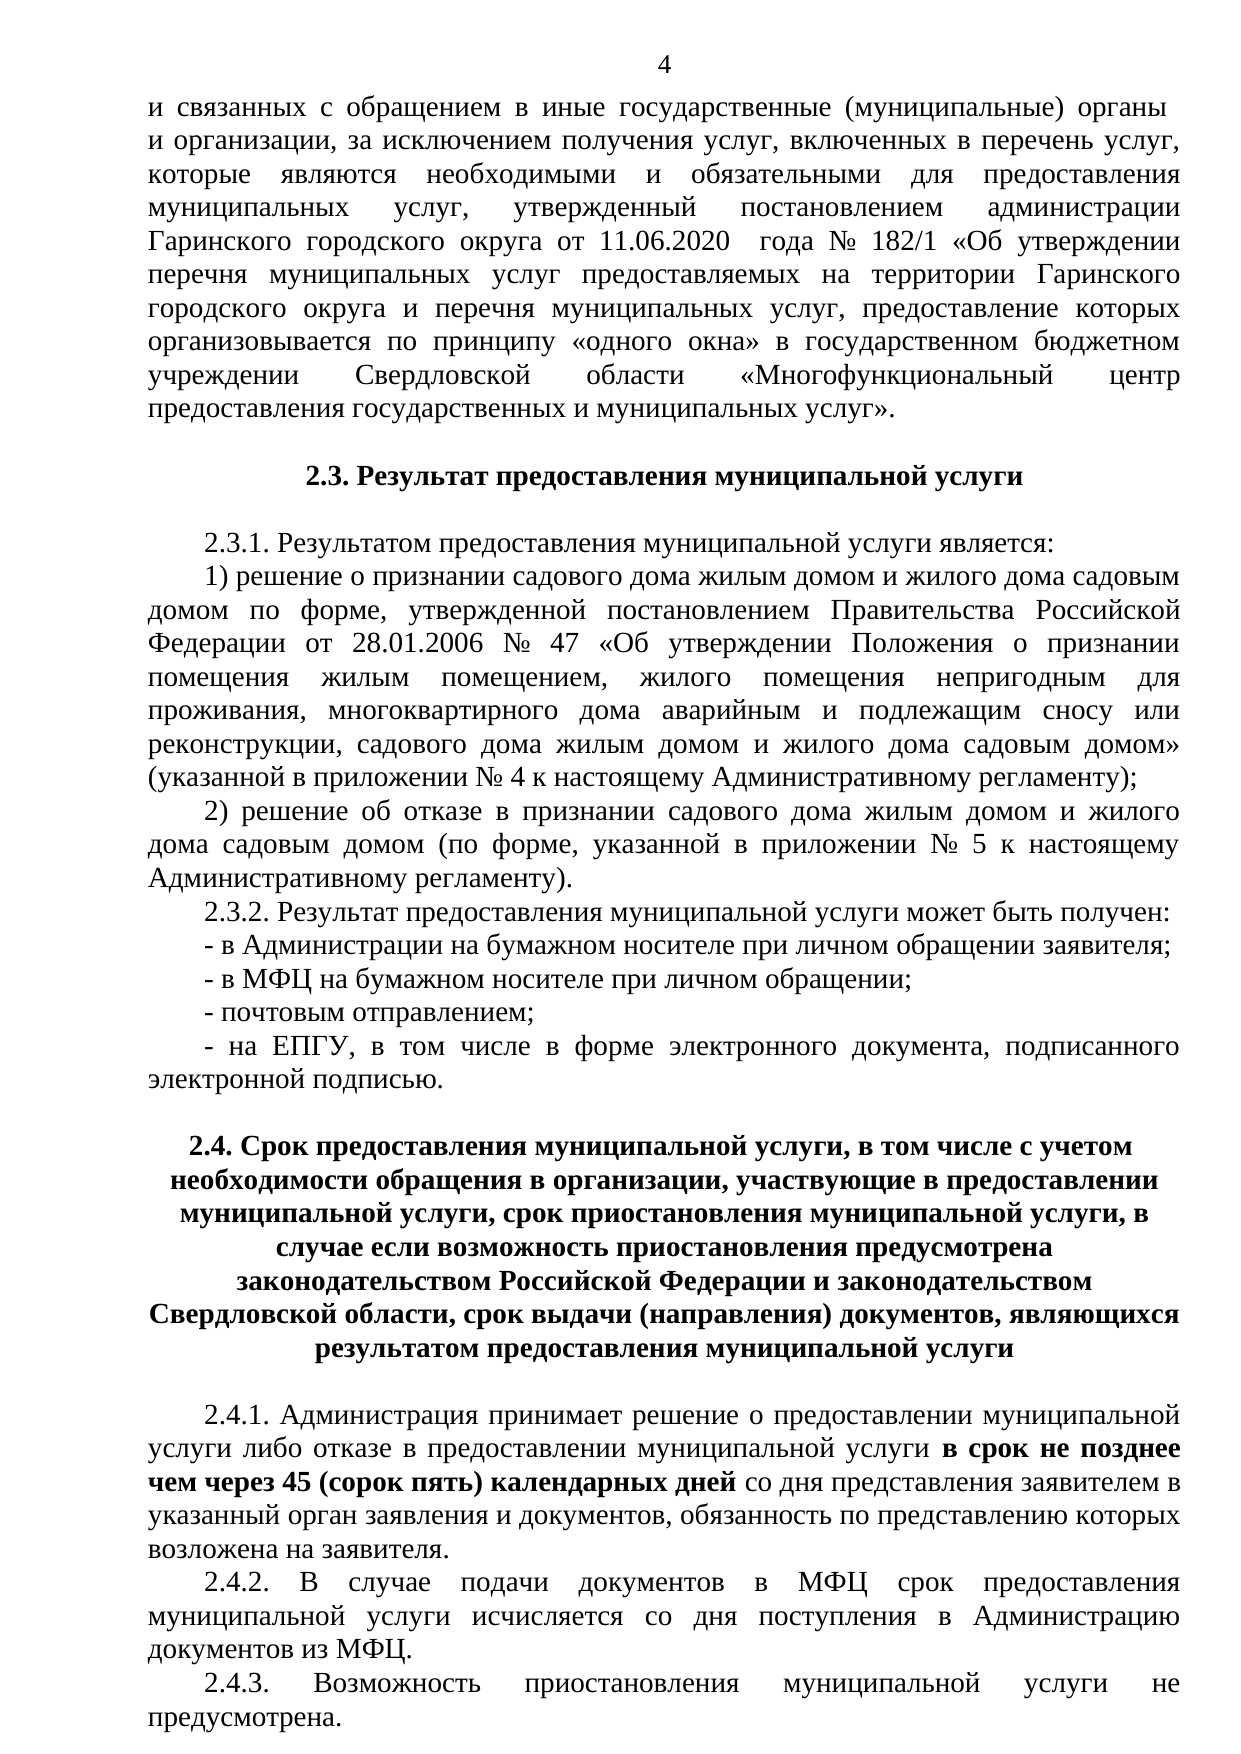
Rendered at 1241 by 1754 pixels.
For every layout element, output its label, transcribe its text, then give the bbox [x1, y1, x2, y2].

text 2) решение об отказе в признании садового дома жилым домом и жилого дома садовым домом (по форме, указанной в приложении № 5 к настоящему Административному регламенту). [148, 793, 1181, 894]
text и связанных с обращением в иные государственные (муниципальные) органы и организации, за исключением получения услуг, включенных в перечень услуг, которые являются необходимыми и обязательными для предоставления муниципальных услуг, утвержденный постановлением администрации Гаринского городского округа от 11.06.2020 года № 182/1 «Об утверждении перечня муниципальных услуг предоставляемых на территории Гаринского городского округа и перечня муниципальных услуг, предоставление которых организовывается по принципу «одного окна» в государственном бюджетном учреждении Свердловской области «Многофункциональный центр предоставления государственных и муниципальных услуг». [148, 89, 1181, 424]
text необходимости обращения в организации, участвующие в предоставлении муниципальной услуги, срок приостановления муниципальной услуги, в случае если возможность приостановления предусмотрена законодательством Российской Федерации и законодательством Свердловской области, срок выдачи (направления) документов, являющихся результатом предоставления муниципальной услуги [148, 1162, 1181, 1363]
text 2.4. Срок предоставления муниципальной услуги, в том числе с учетом [148, 1128, 1181, 1162]
text 2.4.3. Возможность приостановления муниципальной услуги не предусмотрена. [148, 1665, 1181, 1732]
text 1) решение о признании садового дома жилым домом и жилого дома садовым домом по форме, утвержденной постановлением Правительства Российской Федерации от 28.01.2006 № 47 «Об утверждении Положения о признании помещения жилым помещением, жилого помещения непригодным для проживания, многоквартирного дома аварийным и подлежащим сносу или реконструкции, садового дома жилым домом и жилого дома садовым домом» (указанной в приложении № 4 к настоящему Административному регламенту); [148, 558, 1181, 793]
text 2.3. Результат предоставления муниципальной услуги [148, 458, 1181, 491]
text - в Администрации на бумажном носителе при личном обращении заявителя; [148, 927, 1181, 961]
text 2.4.2. В случае подачи документов в МФЦ срок предоставления муниципальной услуги исчисляется со дня поступления в Администрацию документов из МФЦ. [148, 1564, 1181, 1665]
text - в МФЦ на бумажном носителе при личном обращении; [148, 961, 1181, 994]
text 2.3.1. Результатом предоставления муниципальной услуги является: [148, 525, 1181, 558]
text 2.4.1. Администрация принимает решение о предоставлении муниципальной услуги либо отказе в предоставлении муниципальной услуги в срок не позднее чем через 45 (сорок пять) календарных дней со дня представления заявителем в указанный орган заявления и документов, обязанность по представлению которых возложена на заявителя. [148, 1397, 1181, 1564]
text 2.3.2. Результат предоставления муниципальной услуги может быть получен: [148, 894, 1181, 927]
text - почтовым отправлением; [148, 994, 1181, 1028]
text - на ЕПГУ, в том числе в форме электронного документа, подписанного электронной подписью. [148, 1028, 1181, 1095]
